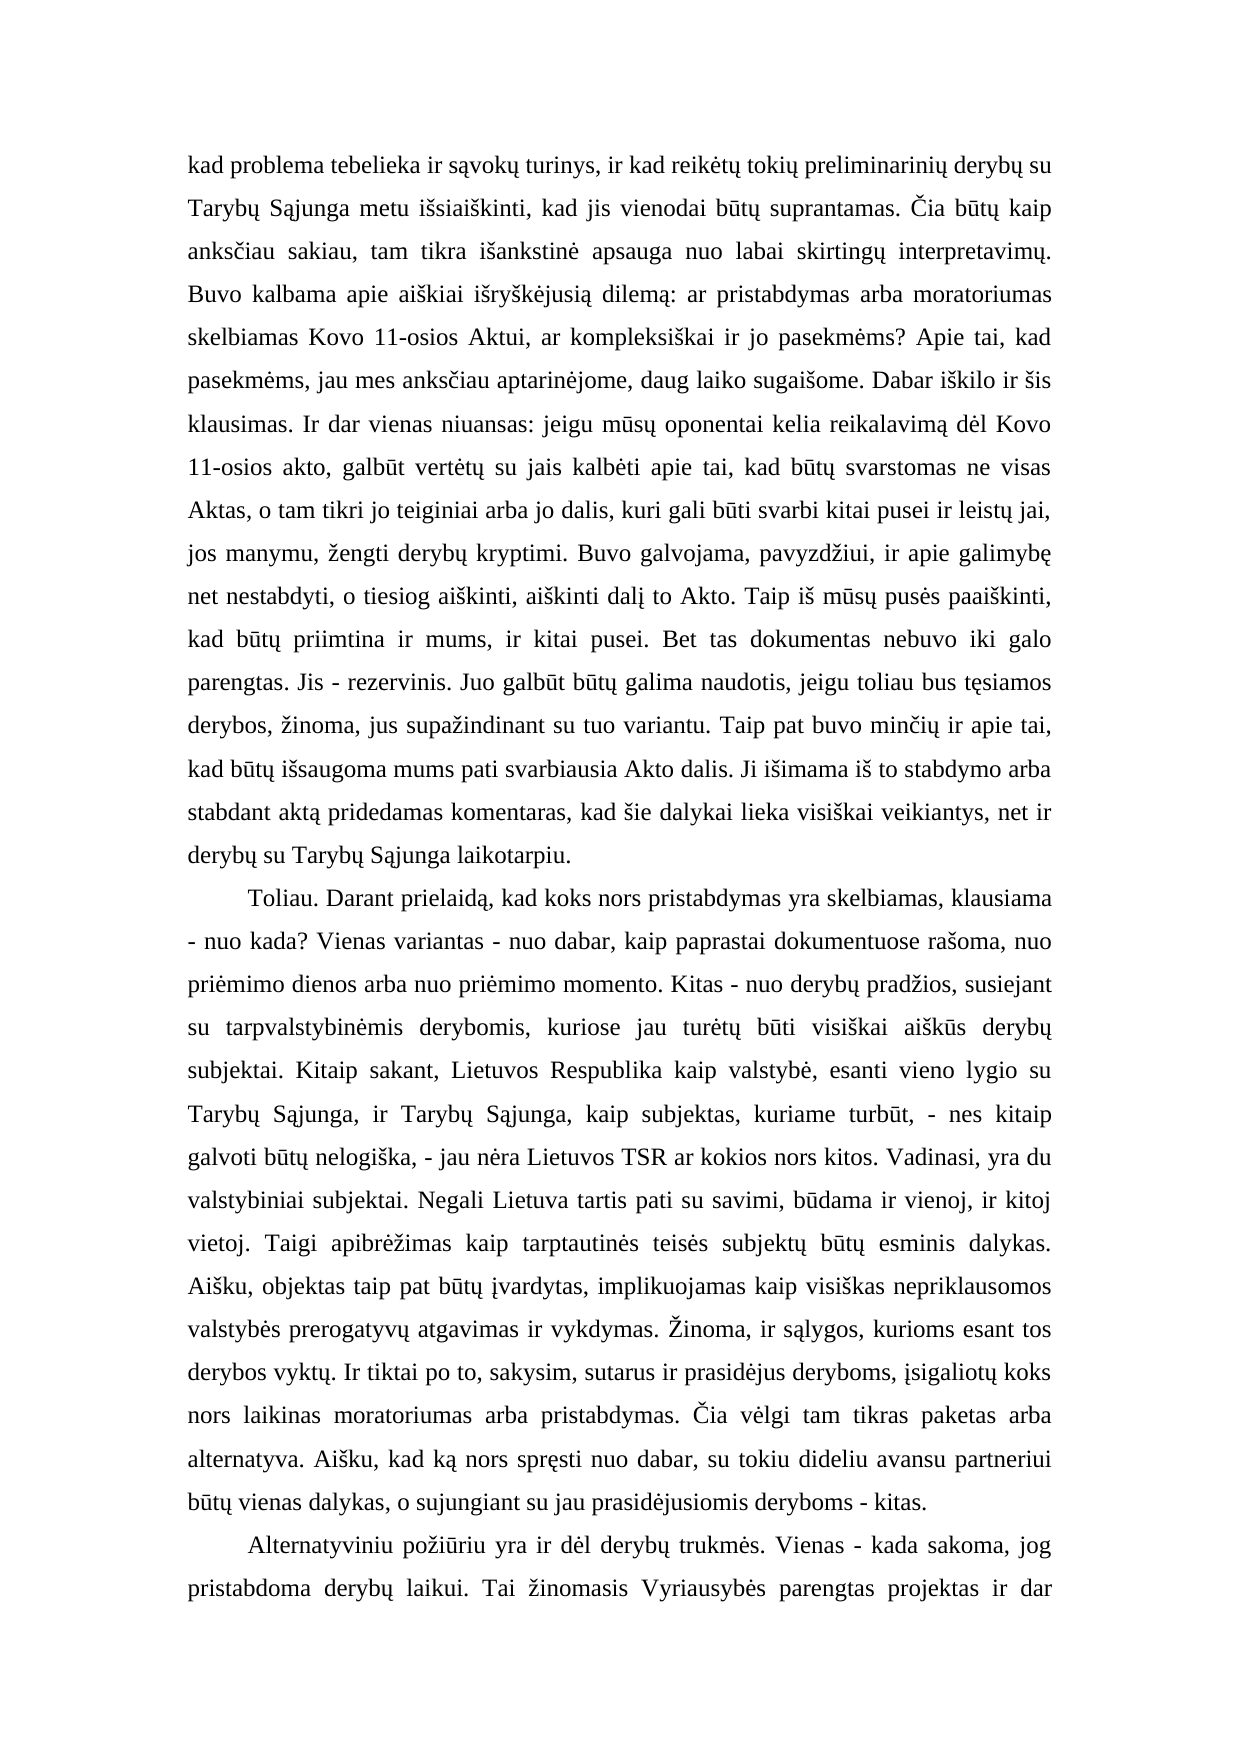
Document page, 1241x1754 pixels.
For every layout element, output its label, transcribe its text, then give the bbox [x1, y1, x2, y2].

text kad problema tebelieka ir sąvokų turinys, ir kad reikėtų tokių preliminarinių derybų su Tarybų Sąjunga metu išsiaiškinti, kad jis vienodai būtų suprantamas. Čia būtų kaip anksčiau sakiau, tam tikra išankstinė apsauga nuo labai skirtingų interpretavimų. Buvo kalbama apie aiškiai išryškėjusią dilemą: ar pristabdymas arba moratoriumas skelbiamas Kovo 11-osios Aktui, ar kompleksiškai ir jo pasekmėms? Apie tai, kad pasekmėms, jau mes anksčiau aptarinėjome, daug laiko sugaišome. Dabar iškilo ir šis klausimas. Ir dar vienas niuansas: jeigu mūsų oponentai kelia reikalavimą dėl Kovo 11-osios akto, galbūt vertėtų su jais kalbėti apie tai, kad būtų svarstomas ne visas Aktas, o tam tikri jo teiginiai arba jo dalis, kuri gali būti svarbi kitai pusei ir leistų jai, jos manymu, žengti derybų kryptimi. Buvo galvojama, pavyzdžiui, ir apie galimybę net nestabdyti, o tiesiog aiškinti, aiškinti dalį to Akto. Taip iš mūsų pusės paaiškinti, kad būtų priimtina ir mums, ir kitai pusei. Bet tas dokumentas nebuvo iki galo parengtas. Jis - rezervinis. Juo galbūt būtų galima naudotis, jeigu toliau bus tęsiamos derybos, žinoma, jus supažindinant su tuo variantu. Taip pat buvo minčių ir apie tai, kad būtų išsaugoma mums pati svarbiausia Akto dalis. Ji išimama iš to stabdymo arba stabdant aktą pridedamas komentaras, kad šie dalykai lieka visiškai veikiantys, net ir derybų su Tarybų Sąjunga laikotarpiu. [187, 150, 1053, 869]
text Alternatyviniu požiūriu yra ir dėl derybų trukmės. Vienas - kada sakoma, jog pristabdoma derybų laikui. Tai žinomasis Vyriausybės parengtas projektas ir dar [187, 1530, 1053, 1602]
text Toliau. Darant prielaidą, kad koks nors pristabdymas yra skelbiamas, klausiama - nuo kada? Vienas variantas - nuo dabar, kaip paprastai dokumentuose rašoma, nuo priėmimo dienos arba nuo priėmimo momento. Kitas - nuo derybų pradžios, susiejant su tarpvalstybinėmis derybomis, kuriose jau turėtų būti visiškai aiškūs derybų subjektai. Kitaip sakant, Lietuvos Respublika kaip valstybė, esanti vieno lygio su Tarybų Sąjunga, ir Tarybų Sąjunga, kaip subjektas, kuriame turbūt, - nes kitaip galvoti būtų nelogiška, - jau nėra Lietuvos TSR ar kokios nors kitos. Vadinasi, yra du valstybiniai subjektai. Negali Lietuva tartis pati su savimi, būdama ir vienoj, ir kitoj vietoj. Taigi apibrėžimas kaip tarptautinės teisės subjektų būtų esminis dalykas. Aišku, objektas taip pat būtų įvardytas, implikuojamas kaip visiškas nepriklausomos valstybės prerogatyvų atgavimas ir vykdymas. Žinoma, ir sąlygos, kurioms esant tos derybos vyktų. Ir tiktai po to, sakysim, sutarus ir prasidėjus deryboms, įsigaliotų koks nors laikinas moratoriumas arba pristabdymas. Čia vėlgi tam tikras paketas arba alternatyva. Aišku, kad ką nors spręsti nuo dabar, su tokiu dideliu avansu partneriui būtų vienas dalykas, o sujungiant su jau prasidėjusiomis deryboms - kitas. [187, 883, 1053, 1516]
